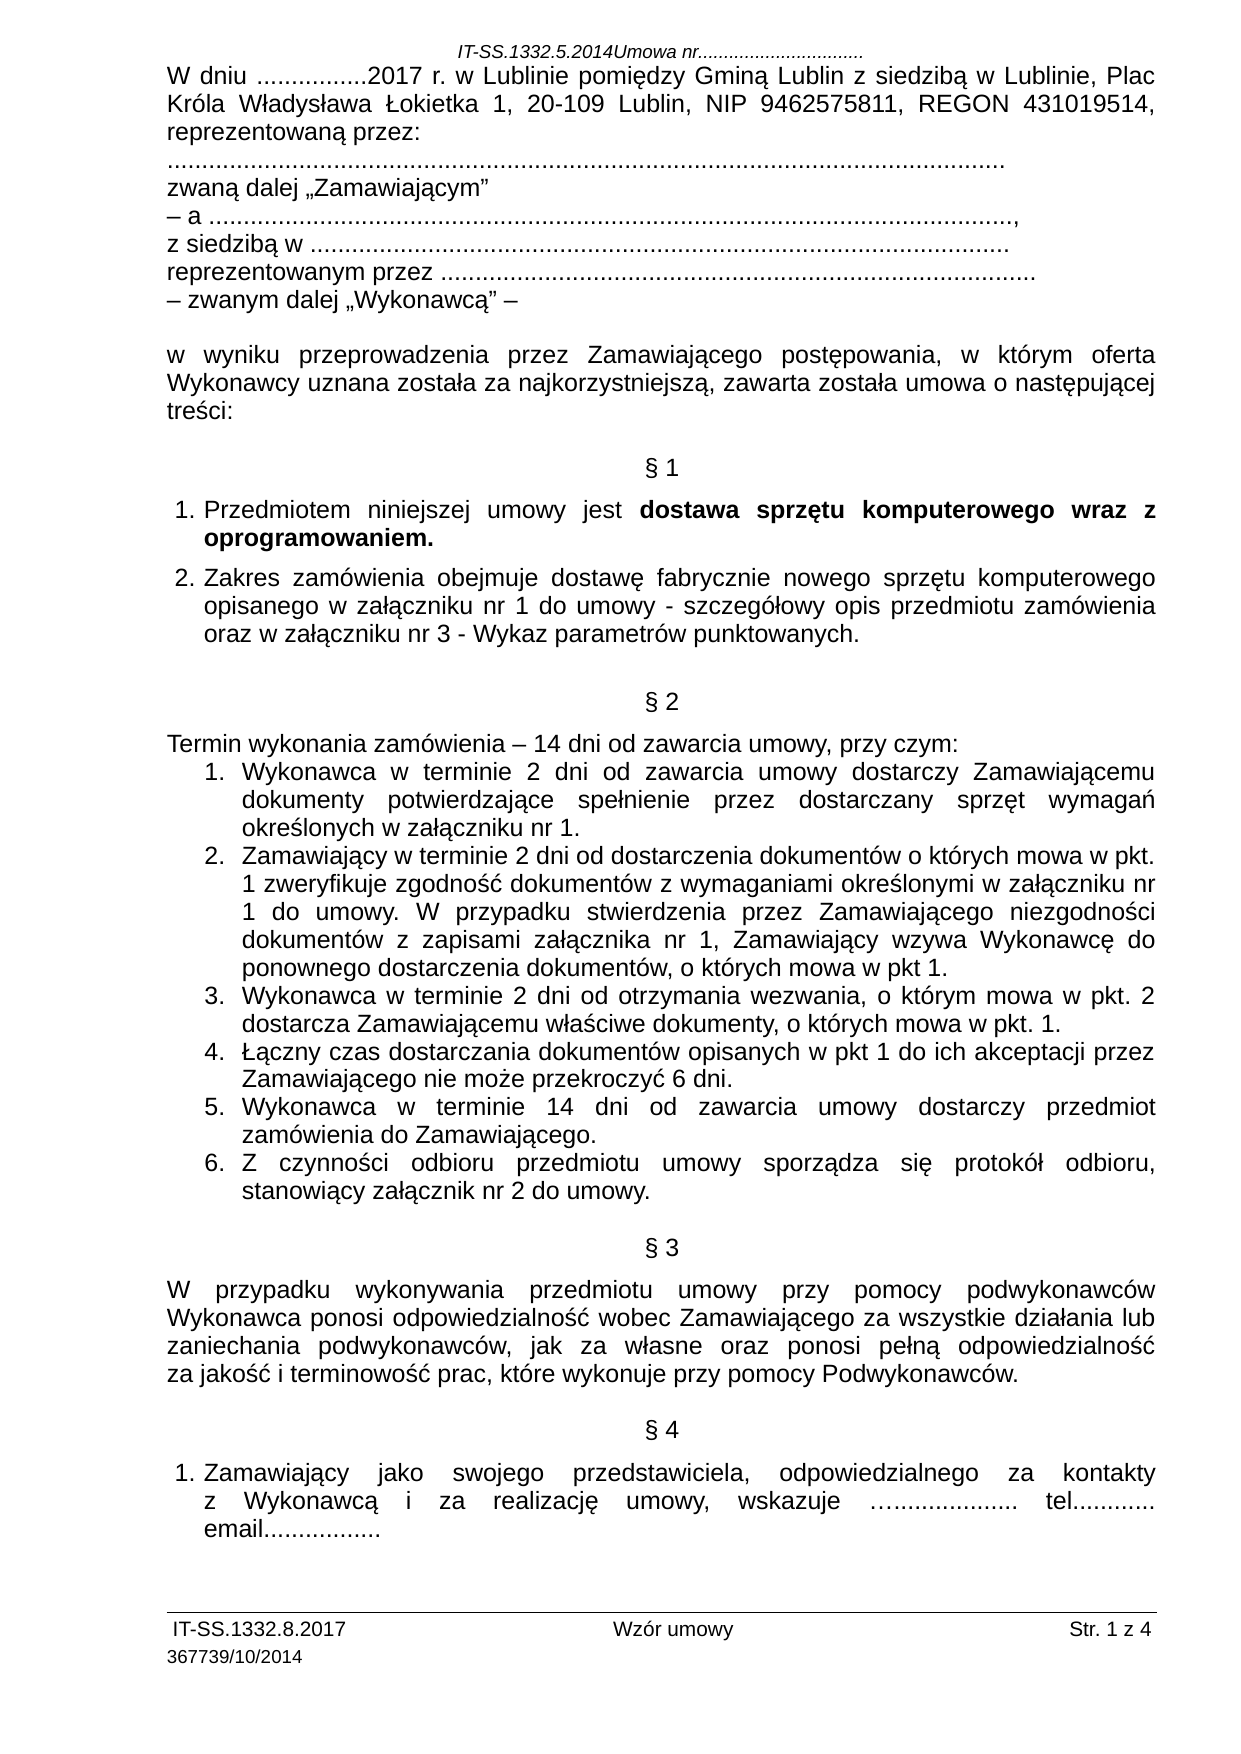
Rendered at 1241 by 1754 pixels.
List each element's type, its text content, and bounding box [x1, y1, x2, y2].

list Wykonawca w terminie 14 dni od zawarcia umowy dostarczy przedmiot zamówienia do Zamawiającego. [204, 1093, 1157, 1149]
text – a ...................................................................................................................., [167, 202, 1157, 229]
text reprezentowanym przez ...................................................................................... [167, 257, 1157, 285]
list Przedmiotem niniejszej umowy jest dostawa sprzętu komputerowego wraz z oprogramowaniem. [167, 496, 1157, 552]
list Zamawiający jako swojego przedstawiciela, odpowiedzialnego za kontakty z Wykonawcą i za realizację umowy, wskazuje ….................. tel............ email................. [167, 1458, 1157, 1542]
list Wykonawca w terminie 2 dni od otrzymania wezwania, o którym mowa w pkt. 2 dostarcza Zamawiającemu właściwe dokumenty, o których mowa w pkt. 1. [204, 981, 1157, 1037]
text zwaną dalej „Zamawiającym” [167, 174, 1157, 202]
list Łączny czas dostarczania dokumentów opisanych w pkt 1 do ich akceptacji przez Zamawiającego nie może przekroczyć 6 dni. [204, 1037, 1157, 1093]
text – zwanym dalej „Wykonawcą” – [167, 285, 1157, 313]
text z siedzibą w ..................................................................................................... [167, 229, 1157, 257]
text ......................................................................................................................... [167, 146, 1157, 174]
list Zamawiający w terminie 2 dni od dostarczenia dokumentów o których mowa w pkt. 1 zweryfikuje zgodność dokumentów z wymaganiami określonymi w załączniku nr 1 do umowy. W przypadku stwierdzenia przez Zamawiającego niezgodności dokumentów z zapisami załącznika nr 1, Zamawiający wzywa Wykonawcę do ponownego dostarczenia dokumentów, o których mowa w pkt 1. [204, 842, 1157, 981]
list Zakres zamówienia obejmuje dostawę fabrycznie nowego sprzętu komputerowego opisanego w załączniku nr 1 do umowy - szczegółowy opis przedmiotu zamówienia oraz w załączniku nr 3 - Wykaz parametrów punktowanych. [167, 564, 1157, 647]
text W dniu ................2017 r. w Lublinie pomiędzy Gminą Lublin z siedzibą w Lublinie, Plac Króla Władysława Łokietka 1, 20-109 Lublin, NIP 9462575811, REGON 431019514, reprezentowaną przez: [167, 62, 1157, 146]
text Termin wykonania zamówienia – 14 dni od zawarcia umowy, przy czym: [167, 730, 1157, 758]
list Z czynności odbioru przedmiotu umowy sporządza się protokół odbioru, stanowiący załącznik nr 2 do umowy. [204, 1149, 1157, 1205]
text w wyniku przeprowadzenia przez Zamawiającego postępowania, w którym oferta Wykonawcy uznana została za najkorzystniejszą, zawarta została umowa o następującej treści: [167, 341, 1157, 425]
text W przypadku wykonywania przedmiotu umowy przy pomocy podwykonawców Wykonawca ponosi odpowiedzialność wobec Zamawiającego za wszystkie działania lub zaniechania podwykonawców, jak za własne oraz ponosi pełną odpowiedzialność za jakość i terminowość prac, które wykonuje przy pomocy Podwykonawców. [167, 1276, 1157, 1387]
list Wykonawca w terminie 2 dni od zawarcia umowy dostarczy Zamawiającemu dokumenty potwierdzające spełnienie przez dostarczany sprzęt wymagań określonych w załączniku nr 1. [204, 758, 1157, 842]
